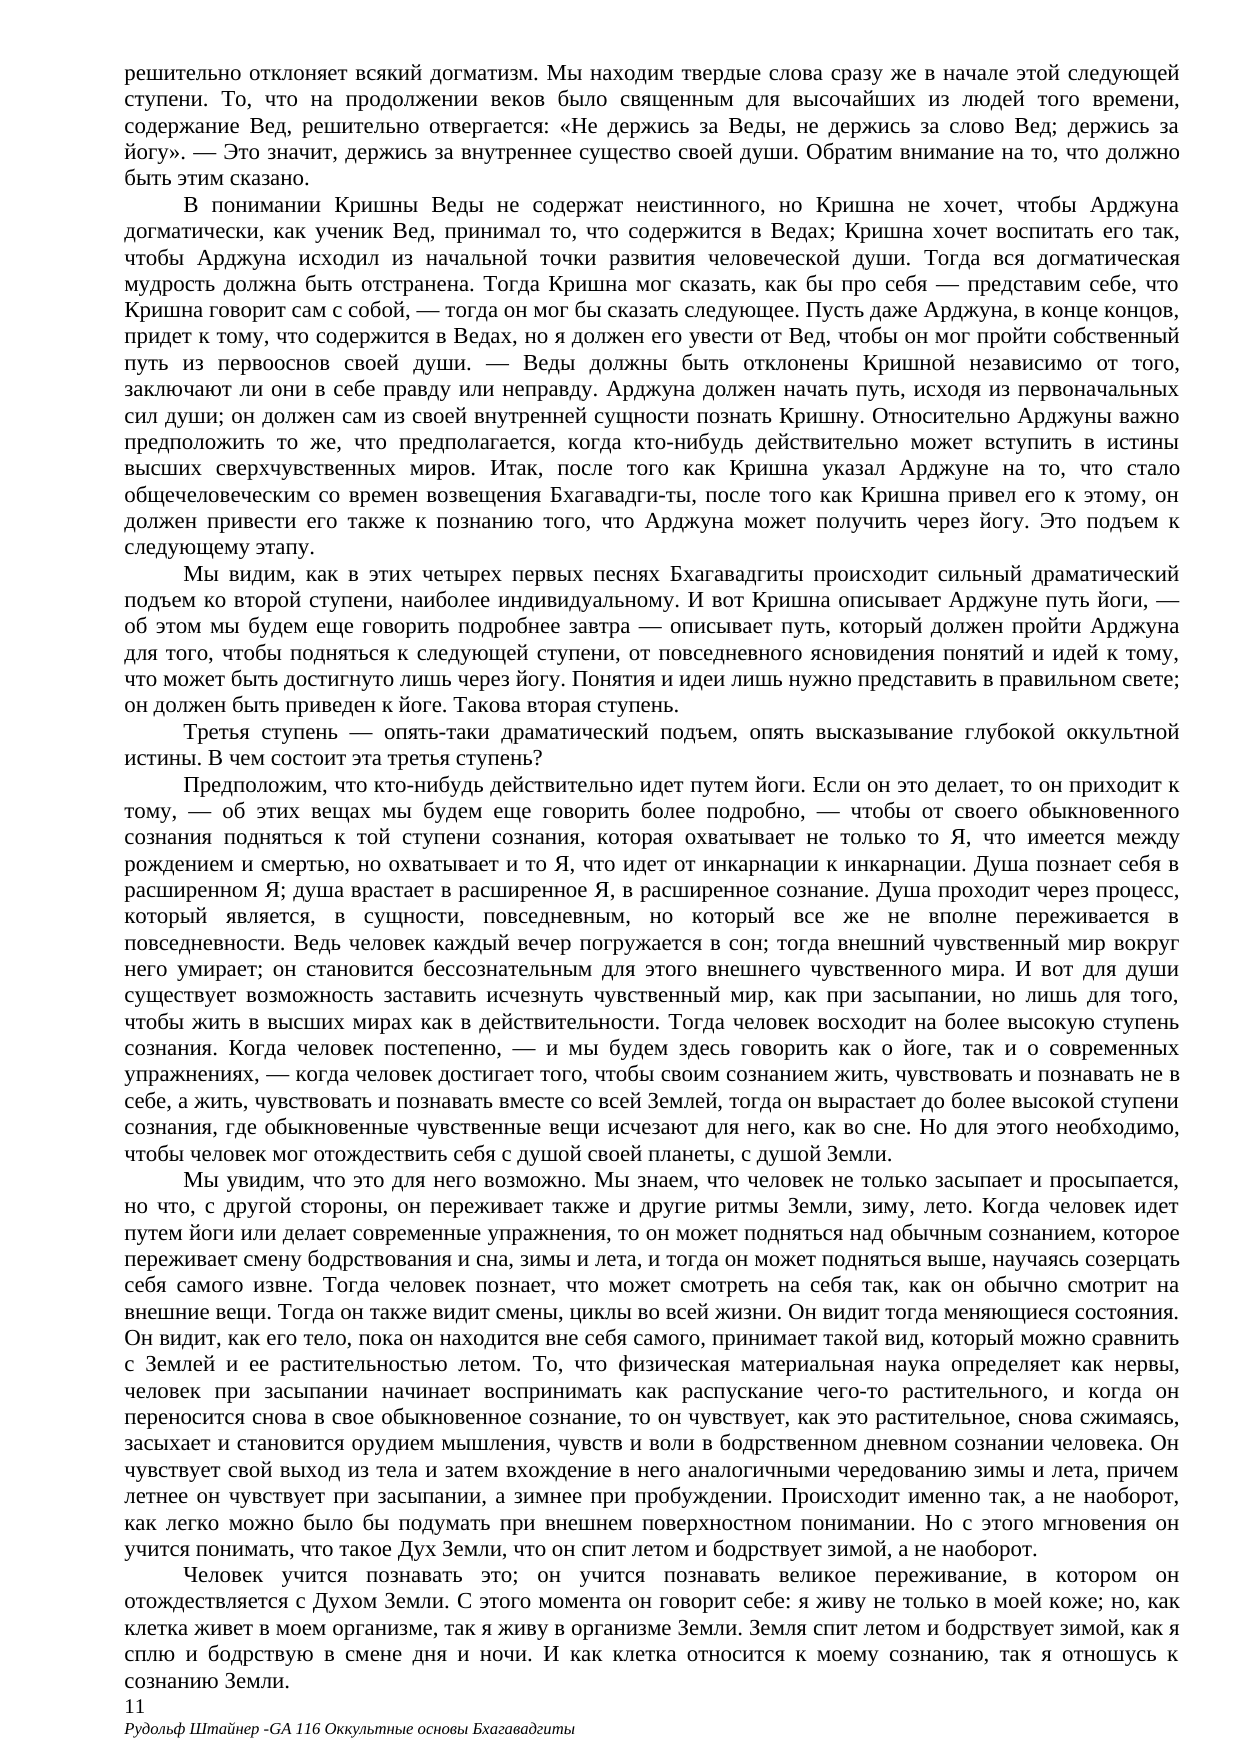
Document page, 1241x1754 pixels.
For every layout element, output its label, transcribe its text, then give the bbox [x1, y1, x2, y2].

text В понимании Кришны Веды не содержат неистинного, но Кришна не хочет, чтобы Арджуна догматически, как ученик Вед, принимал то, что содержится в Ведах; Кришна хочет воспитать его так, чтобы Арджуна исходил из начальной точки развития человеческой души. Тогда вся догматическая мудрость должна быть отстранена. Тогда Кришна мог сказать, как бы про себя — представим себе, что Кришна говорит сам с собой, — тогда он мог бы сказать следующее. Пусть даже Арджуна, в конце концов, придет к тому, что содержится в Ведах, но я должен его увести от Вед, чтобы он мог пройти собственный путь из первооснов своей души. — Веды должны быть отклонены Кришной независимо от того, заключают ли они в себе правду или неправду. Арджуна должен начать путь, исходя из первоначальных сил души; он должен сам из своей внутренней сущности познать Кришну. Относительно Арджуны важно предположить то же, что предполагается, когда кто-нибудь действительно может вступить в истины высших сверхчувственных миров. Итак, после того как Кришна указал Арджуне на то, что стало общечеловеческим со времен возвещения Бхагавадги-ты, после того как Кришна привел его к этому, он должен привести его также к познанию того, что Арджуна может получить через йогу. Это подъем к следующему этапу. [124, 191, 1181, 560]
text Третья ступень — опять-таки драматический подъем, опять высказывание глубокой оккультной истины. В чем состоит эта третья ступень? [124, 718, 1181, 771]
text решительно отклоняет всякий догматизм. Мы находим твердые слова сразу же в начале этой следующей ступени. То, что на продолжении веков было священным для высочайших из людей того времени, содержание Вед, решительно отвергается: «Не держись за Веды, не держись за слово Вед; держись за йогу». — Это значит, держись за внутреннее существо своей души. Обратим внимание на то, что должно быть этим сказано. [124, 59, 1181, 191]
text Мы увидим, что это для него возможно. Мы знаем, что человек не только засыпает и просыпается, но что, с другой стороны, он переживает также и другие ритмы Земли, зиму, лето. Когда человек идет путем йоги или делает современные упражнения, то он может подняться над обычным сознанием, которое переживает смену бодрствования и сна, зимы и лета, и тогда он может подняться выше, научаясь созерцать себя самого извне. Тогда человек познает, что может смотреть на себя так, как он обычно смотрит на внешние вещи. Тогда он также видит смены, циклы во всей жизни. Он видит тогда меняющиеся состояния. Он видит, как его тело, пока он находится вне себя самого, принимает такой вид, который можно сравнить с Землей и ее растительностью летом. То, что физическая материальная наука определяет как нервы, человек при засыпании начинает воспринимать как распускание чего-то растительного, и когда он переносится снова в свое обыкновенное сознание, то он чувствует, как это растительное, снова сжимаясь, засыхает и становится орудием мышления, чувств и воли в бодрственном дневном сознании человека. Он чувствует свой выход из тела и затем вхождение в него аналогичными чередованию зимы и лета, причем летнее он чувствует при засыпании, а зимнее при пробуждении. Происходит именно так, а не наоборот, как легко можно было бы подумать при внешнем поверхностном понимании. Но с этого мгновения он учится понимать, что такое Дух Земли, что он спит летом и бодрствует зимой, а не наоборот. [124, 1166, 1181, 1561]
text Мы видим, как в этих четырех первых песнях Бхагавадгиты происходит сильный драматический подъем ко второй ступени, наиболее индивидуальному. И вот Кришна описывает Арджуне путь йоги, — об этом мы будем еще говорить подробнее завтра — описывает путь, который должен пройти Арджуна для того, чтобы подняться к следующей ступени, от повседневного ясновидения понятий и идей к тому, что может быть достигнуто лишь через йогу. Понятия и идеи лишь нужно представить в правильном свете; он должен быть приведен к йоге. Такова вторая ступень. [124, 560, 1181, 718]
text Человек учится познавать это; он учится познавать великое переживание, в котором он отождествляется с Духом Земли. С этого момента он говорит себе: я живу не только в моей коже; но, как клетка живет в моем организме, так я живу в организме Земли. Земля спит летом и бодрствует зимой, как я сплю и бодрствую в смене дня и ночи. И как клетка относится к моему сознанию, так я отношусь к сознанию Земли. [124, 1561, 1181, 1693]
text Предположим, что кто-нибудь действительно идет путем йоги. Если он это делает, то он приходит к тому, — об этих вещах мы будем еще говорить более подробно, — чтобы от своего обыкновенного сознания подняться к той ступени сознания, которая охватывает не только то Я, что имеется между рождением и смертью, но охватывает и то Я, что идет от инкарнации к инкарнации. Душа познает себя в расширенном Я; душа врастает в расширенное Я, в расширенное сознание. Душа проходит через процесс, который является, в сущности, повседневным, но который все же не вполне переживается в повседневности. Ведь человек каждый вечер погружается в сон; тогда внешний чувственный мир вокруг него умирает; он становится бессознательным для этого внешнего чувственного мира. И вот для души существует возможность заставить исчезнуть чувственный мир, как при засыпании, но лишь для того, чтобы жить в высших мирах как в действительности. Тогда человек восходит на более высокую ступень сознания. Когда человек постепенно, — и мы будем здесь говорить как о йоге, так и о современных упражнениях, — когда человек достигает того, чтобы своим сознанием жить, чувствовать и познавать не в себе, а жить, чувствовать и познавать вместе со всей Землей, тогда он вырастает до более высокой ступени сознания, где обыкновенные чувственные вещи исчезают для него, как во сне. Но для этого необходимо, чтобы человек мог отождествить себя с душой своей планеты, с душой Земли. [124, 771, 1181, 1166]
